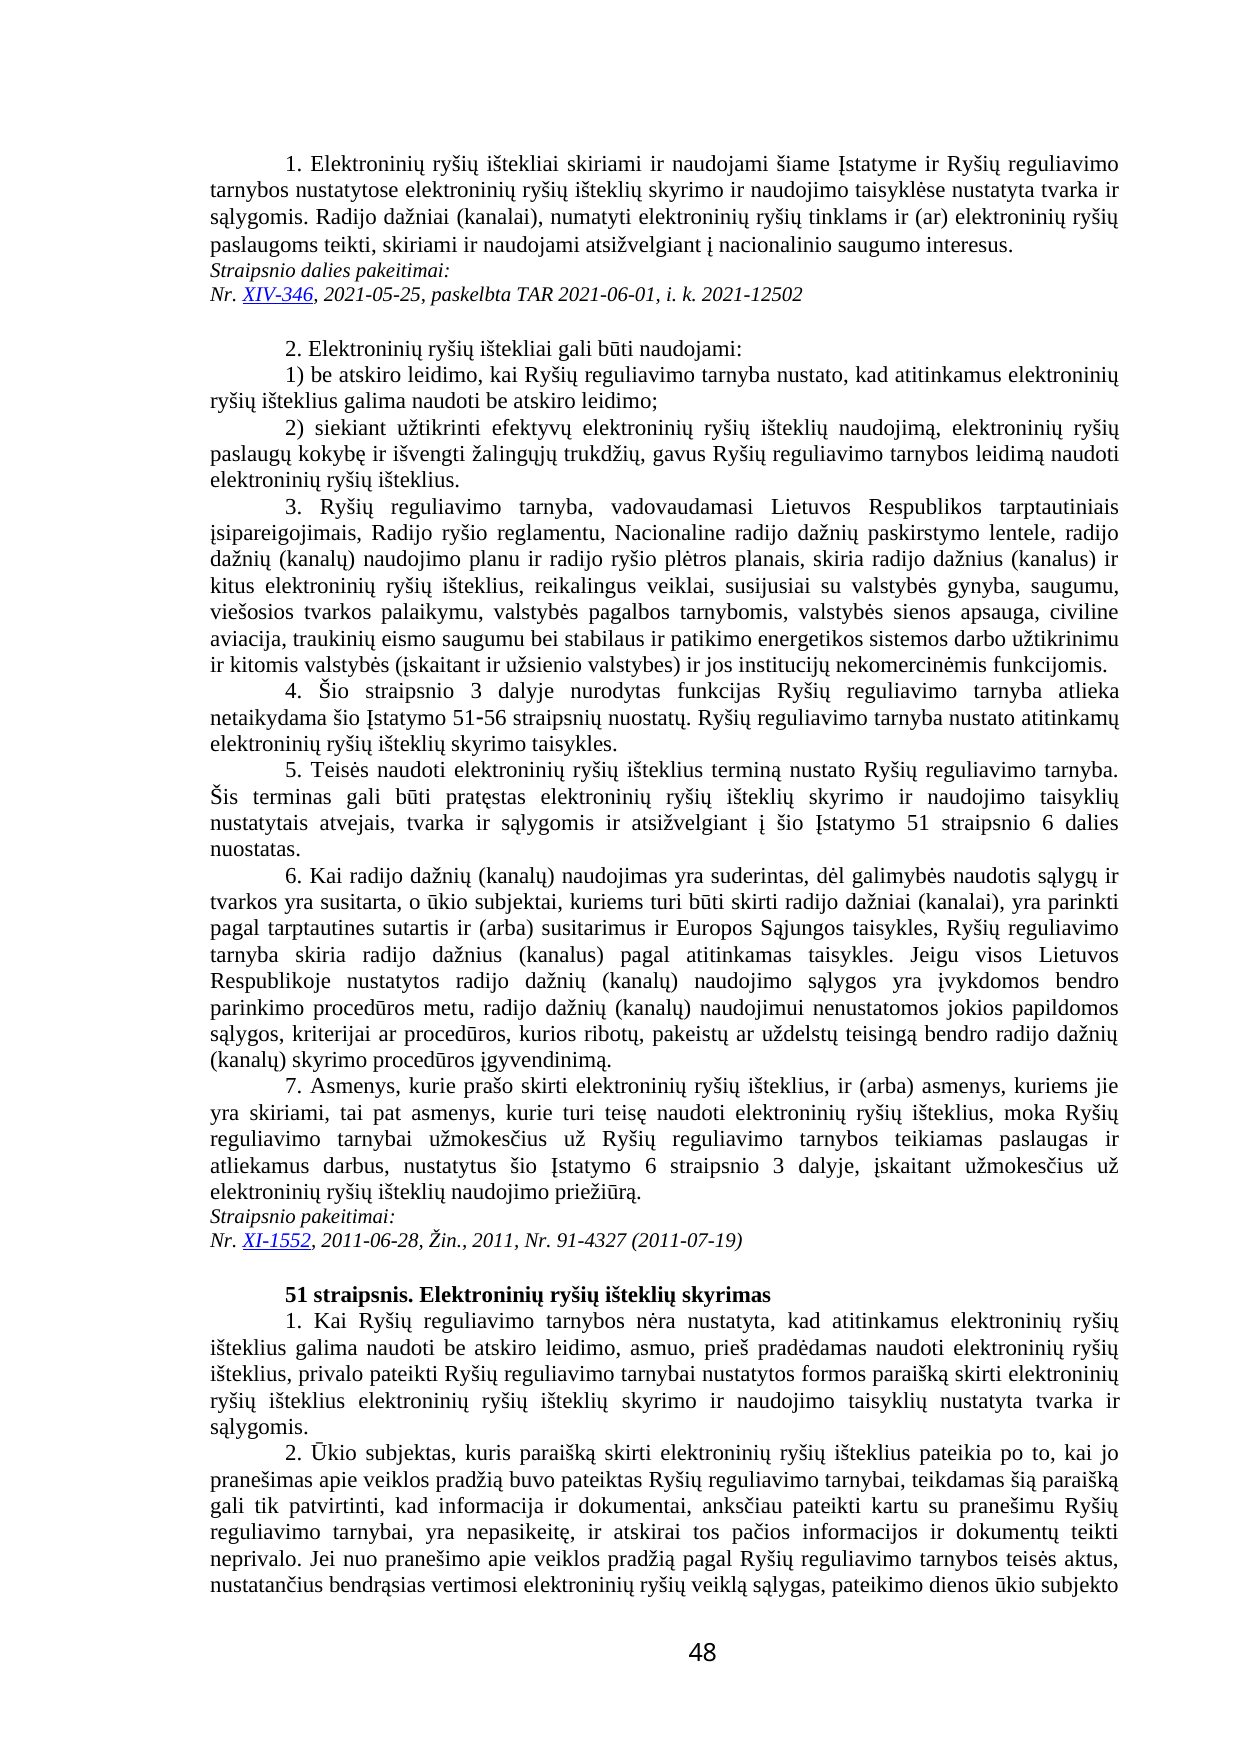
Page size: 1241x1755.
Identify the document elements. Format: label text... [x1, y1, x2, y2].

text 7. Asmenys, kurie prašo skirti elektroninių ryšių išteklius, ir (arba) asmenys, kuriems jie yra skiriami, tai pat asmenys, kurie turi teisę naudoti elektroninių ryšių išteklius, moka Ryšių reguliavimo tarnybai užmokesčius už Ryšių reguliavimo tarnybos teikiamas paslaugas ir atliekamus darbus, nustatytus šio Įstatymo 6 straipsnio 3 dalyje, įskaitant užmokesčius už elektroninių ryšių išteklių naudojimo priežiūrą. [210, 1073, 1120, 1204]
text Straipsnio dalies pakeitimai: [210, 258, 1120, 282]
text 1. Kai Ryšių reguliavimo tarnybos nėra nustatyta, kad atitinkamus elektroninių ryšių išteklius galima naudoti be atskiro leidimo, asmuo, prieš pradėdamas naudoti elektroninių ryšių išteklius, privalo pateikti Ryšių reguliavimo tarnybai nustatytos formos paraišką skirti elektroninių ryšių išteklius elektroninių ryšių išteklių skyrimo ir naudojimo taisyklių nustatyta tvarka ir sąlygomis. [210, 1308, 1120, 1439]
text 1. Elektroninių ryšių ištekliai skiriami ir naudojami šiame Įstatyme ir Ryšių reguliavimo tarnybos nustatytose elektroninių ryšių išteklių skyrimo ir naudojimo taisyklėse nustatyta tvarka ir sąlygomis. Radijo dažniai (kanalai), numatyti elektroninių ryšių tinklams ir (ar) elektroninių ryšių paslaugoms teikti, skiriami ir naudojami atsižvelgiant į nacionalinio saugumo interesus. [210, 150, 1120, 258]
text 2) siekiant užtikrinti efektyvų elektroninių ryšių išteklių naudojimą, elektroninių ryšių paslaugų kokybę ir išvengti žalingųjų trukdžių, gavus Ryšių reguliavimo tarnybos leidimą naudoti elektroninių ryšių išteklius. [210, 414, 1120, 493]
text 1) be atskiro leidimo, kai Ryšių reguliavimo tarnyba nustato, kad atitinkamus elektroninių ryšių išteklius galima naudoti be atskiro leidimo; [210, 361, 1120, 414]
text Nr. XI-1552, 2011-06-28, Žin., 2011, Nr. 91-4327 (2011-07-19) [210, 1228, 1120, 1252]
text 51 straipsnis. Elektroninių ryšių išteklių skyrimas [210, 1281, 1120, 1308]
text Nr. XIV-346, 2021-05-25, paskelbta TAR 2021-06-01, i. k. 2021-12502 [210, 282, 1120, 306]
text 2. Elektroninių ryšių ištekliai gali būti naudojami: [210, 335, 1120, 361]
text 3. Ryšių reguliavimo tarnyba, vadovaudamasi Lietuvos Respublikos tarptautiniais įsipareigojimais, Radijo ryšio reglamentu, Nacionaline radijo dažnių paskirstymo lentele, radijo dažnių (kanalų) naudojimo planu ir radijo ryšio plėtros planais, skiria radijo dažnius (kanalus) ir kitus elektroninių ryšių išteklius, reikalingus veiklai, susijusiai su valstybės gynyba, saugumu, viešosios tvarkos palaikymu, valstybės pagalbos tarnybomis, valstybės sienos apsauga, civiline aviacija, traukinių eismo saugumu bei stabilaus ir patikimo energetikos sistemos darbo užtikrinimu ir kitomis valstybės (įskaitant ir užsienio valstybes) ir jos institucijų nekomercinėmis funkcijomis. [210, 493, 1120, 677]
text 2. Ūkio subjektas, kuris paraišką skirti elektroninių ryšių išteklius pateikia po to, kai jo pranešimas apie veiklos pradžią buvo pateiktas Ryšių reguliavimo tarnybai, teikdamas šią paraišką gali tik patvirtinti, kad informacija ir dokumentai, anksčiau pateikti kartu su pranešimu Ryšių reguliavimo tarnybai, yra nepasikeitę, ir atskirai tos pačios informacijos ir dokumentų teikti neprivalo. Jei nuo pranešimo apie veiklos pradžią pagal Ryšių reguliavimo tarnybos teisės aktus, nustatančius bendrąsias vertimosi elektroninių ryšių veiklą sąlygas, pateikimo dienos ūkio subjekto [210, 1439, 1120, 1597]
text 5. Teisės naudoti elektroninių ryšių išteklius terminą nustato Ryšių reguliavimo tarnyba. Šis terminas gali būti pratęstas elektroninių ryšių išteklių skyrimo ir naudojimo taisyklių nustatytais atvejais, tvarka ir sąlygomis ir atsižvelgiant į šio Įstatymo 51 straipsnio 6 dalies nuostatas. [210, 756, 1120, 862]
text Straipsnio pakeitimai: [210, 1204, 1120, 1228]
text 6. Kai radijo dažnių (kanalų) naudojimas yra suderintas, dėl galimybės naudotis sąlygų ir tvarkos yra susitarta, o ūkio subjektai, kuriems turi būti skirti radijo dažniai (kanalai), yra parinkti pagal tarptautines sutartis ir (arba) susitarimus ir Europos Sąjungos taisykles, Ryšių reguliavimo tarnyba skiria radijo dažnius (kanalus) pagal atitinkamas taisykles. Jeigu visos Lietuvos Respublikoje nustatytos radijo dažnių (kanalų) naudojimo sąlygos yra įvykdomos bendro parinkimo procedūros metu, radijo dažnių (kanalų) naudojimui nenustatomos jokios papildomos sąlygos, kriterijai ar procedūros, kurios ribotų, pakeistų ar uždelstų teisingą bendro radijo dažnių (kanalų) skyrimo procedūros įgyvendinimą. [210, 862, 1120, 1073]
text 4. Šio straipsnio 3 dalyje nurodytas funkcijas Ryšių reguliavimo tarnyba atlieka netaikydama šio Įstatymo 5156 straipsnių nuostatų. Ryšių reguliavimo tarnyba nustato atitinkamų elektroninių ryšių išteklių skyrimo taisykles. [210, 677, 1120, 756]
